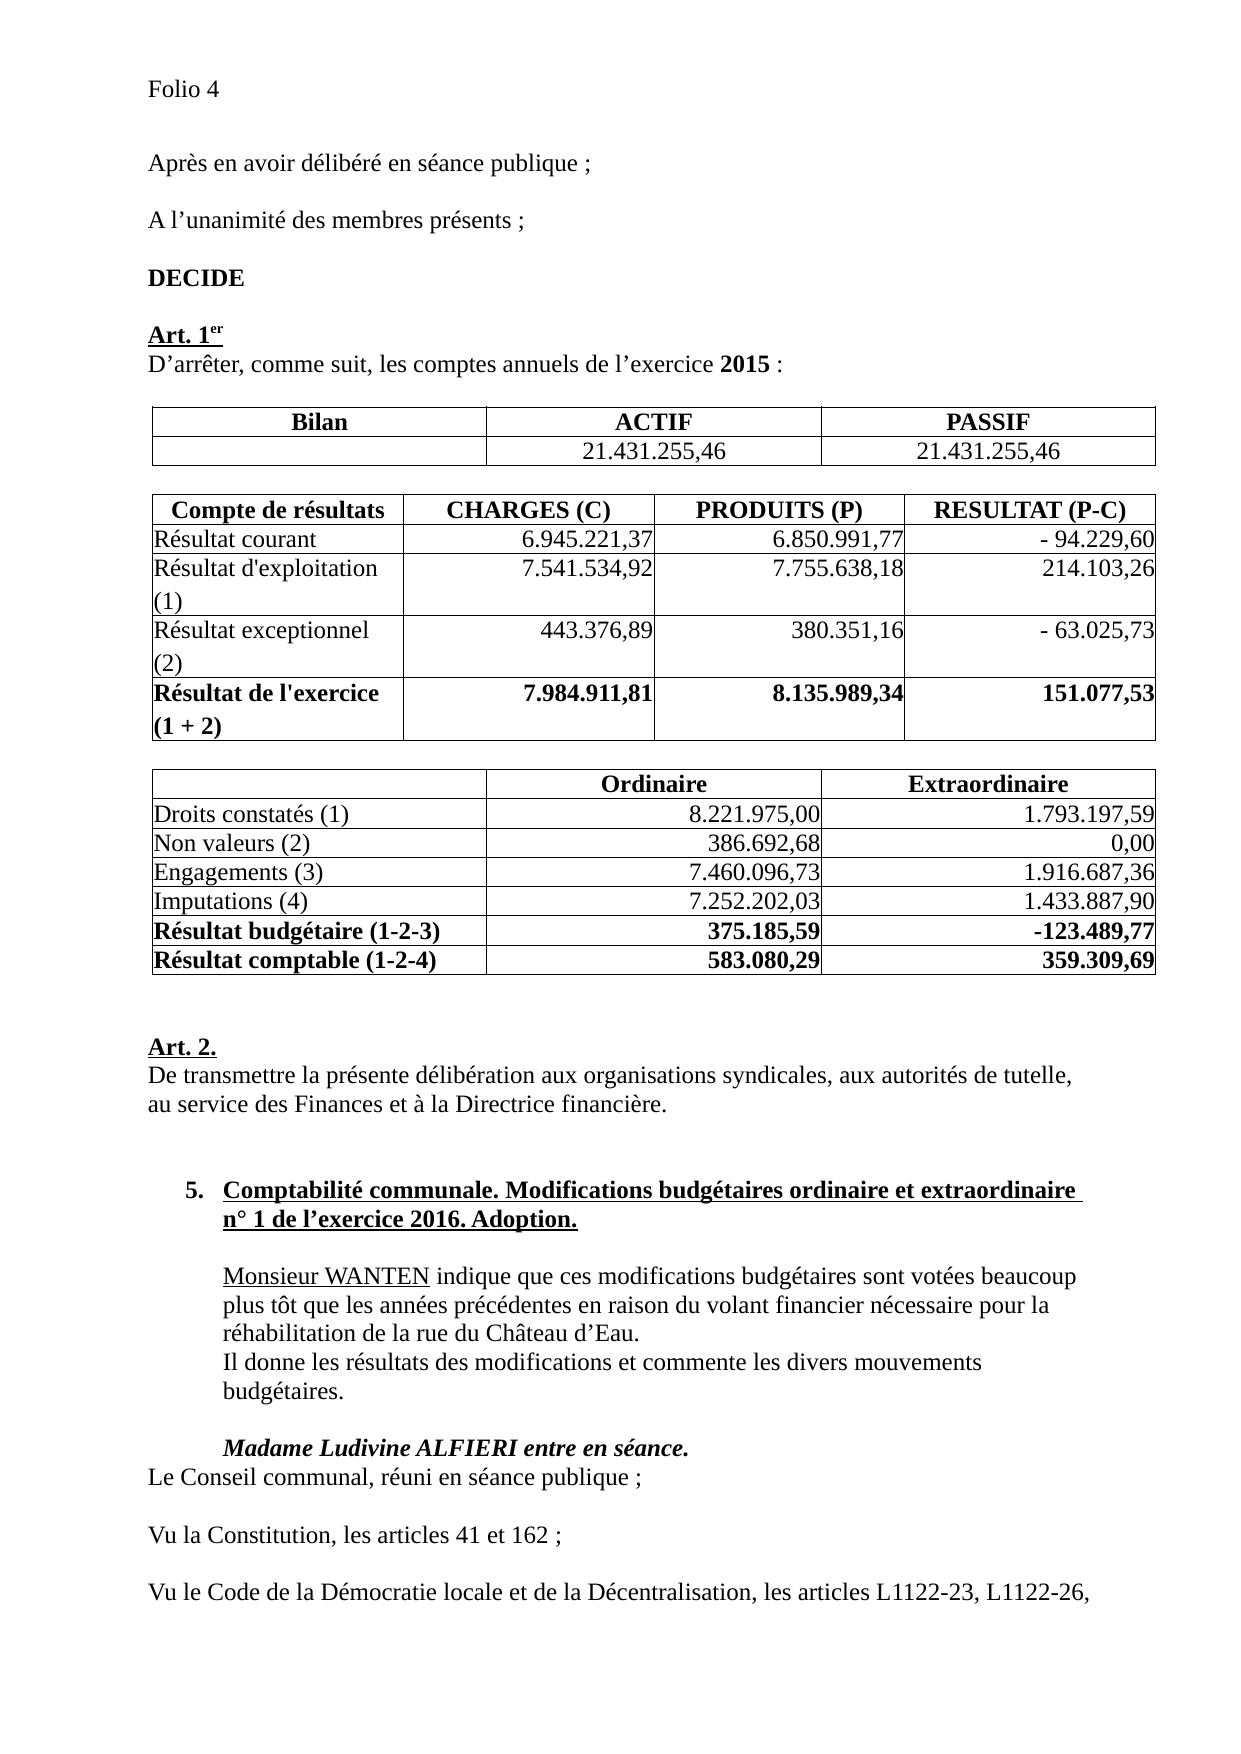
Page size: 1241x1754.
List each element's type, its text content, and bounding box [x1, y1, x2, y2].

table_cell [153, 437, 486, 465]
table_cell 359.309,69 [822, 946, 1155, 974]
table_cell Droits constatés (1) [153, 799, 486, 827]
table_cell 443.376,89 [404, 616, 654, 677]
text Le Conseil communal, réuni en séance publique ; [148, 1462, 1093, 1491]
table_cell 8.135.989,34 [655, 678, 904, 739]
table_cell Résultat courant [153, 525, 403, 553]
table_cell - 63.025,73 [905, 616, 1155, 677]
table_cell Résultat exceptionnel (2) [153, 616, 403, 677]
table_cell 8.221.975,00 [487, 799, 821, 827]
table_header PRODUITS (P) [655, 495, 904, 523]
table_cell 1.793.197,59 [822, 799, 1155, 827]
text Vu le Code de la Démocratie locale et de la Décentralisation, les articles L1122-23, L1122-26, [148, 1577, 1093, 1606]
table_cell 1.916.687,36 [822, 858, 1155, 886]
table_cell 21.431.255,46 [487, 437, 821, 465]
table_cell 1.433.887,90 [822, 887, 1155, 915]
list Comptabilité communale. Modifications budgétaires ordinaire et extraordinaire n° 1 de l’exercice 2016. Adoption. [185, 1176, 1093, 1233]
table_cell Résultat de l'exercice (1 + 2) [153, 678, 403, 739]
list Madame Ludivine ALFIERI entre en séance. [223, 1433, 1093, 1462]
table_cell 7.252.202,03 [487, 887, 821, 915]
table_header Ordinaire [487, 770, 821, 798]
table_cell 21.431.255,46 [822, 437, 1155, 465]
table_cell -123.489,77 [822, 916, 1155, 944]
table_header [153, 770, 486, 798]
table_header Compte de résultats [153, 495, 403, 523]
table_cell 6.945.221,37 [404, 525, 654, 553]
table_cell Résultat d'exploitation (1) [153, 554, 403, 615]
table_cell 7.755.638,18 [655, 554, 904, 615]
text Art. 2. [148, 1032, 1093, 1061]
text Vu la Constitution, les articles 41 et 162 ; [148, 1520, 1093, 1548]
text DECIDE [148, 263, 1093, 291]
table_cell Engagements (3) [153, 858, 486, 886]
table_cell 386.692,68 [487, 829, 821, 857]
text De transmettre la présente délibération aux organisations syndicales, aux autorités de tutelle, au service des Finances et à la Directrice financière. [148, 1061, 1093, 1118]
list Monsieur WANTEN indique que ces modifications budgétaires sont votées beaucoup plus tôt que les années précédentes en raison du volant financier nécessaire pour la réhabilitation de la rue du Château d’Eau. [223, 1261, 1093, 1347]
table_cell Résultat budgétaire (1-2-3) [153, 916, 486, 944]
table_header PASSIF [822, 408, 1155, 436]
table_header Bilan [153, 408, 486, 436]
table_cell 375.185,59 [487, 916, 821, 944]
table_header CHARGES (C) [404, 495, 654, 523]
table_header ACTIF [487, 408, 821, 436]
table_cell 7.984.911,81 [404, 678, 654, 739]
text D’arrêter, comme suit, les comptes annuels de l’exercice 2015 : [148, 349, 1093, 378]
table_cell 6.850.991,77 [655, 525, 904, 553]
table_cell Non valeurs (2) [153, 829, 486, 857]
table_cell 7.541.534,92 [404, 554, 654, 615]
text Après en avoir délibéré en séance publique ; [148, 148, 1093, 176]
text Art. 1er [148, 320, 1093, 349]
table_header Extraordinaire [822, 770, 1155, 798]
text A l’unanimité des membres présents ; [148, 205, 1093, 234]
table_cell 7.460.096,73 [487, 858, 821, 886]
table_cell 380.351,16 [655, 616, 904, 677]
table_cell 0,00 [822, 829, 1155, 857]
table_cell 151.077,53 [905, 678, 1155, 739]
table_cell - 94.229,60 [905, 525, 1155, 553]
table_cell 583.080,29 [487, 946, 821, 974]
list Il donne les résultats des modifications et commente les divers mouvements budgétaires. [223, 1347, 1093, 1405]
table_cell Imputations (4) [153, 887, 486, 915]
table_cell Résultat comptable (1-2-4) [153, 946, 486, 974]
table_cell 214.103,26 [905, 554, 1155, 615]
table_header RESULTAT (P-C) [905, 495, 1155, 523]
